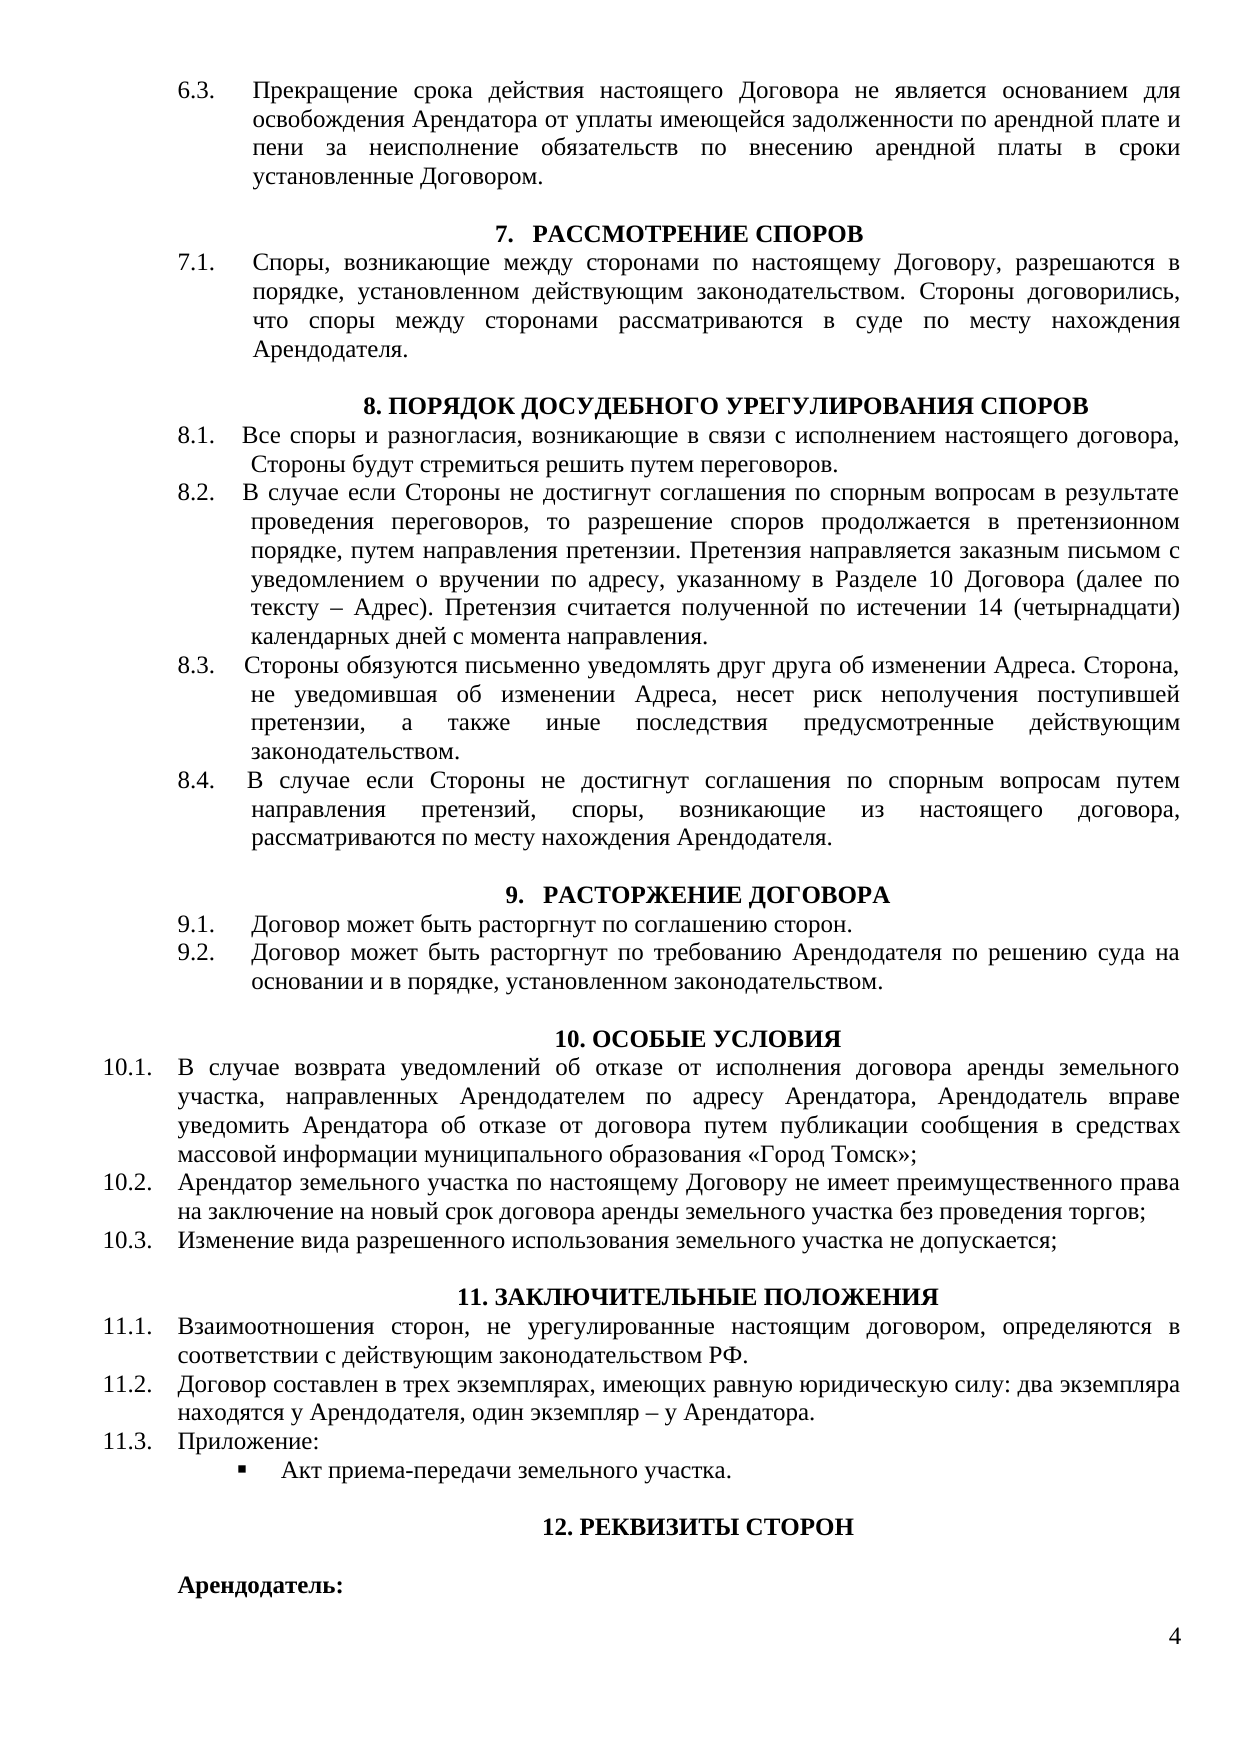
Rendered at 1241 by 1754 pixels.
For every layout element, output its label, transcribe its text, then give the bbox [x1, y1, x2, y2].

list Договор может быть расторгнут по требованию Арендодателя по решению суда на основании и в порядке, установленном законодательством. [177, 937, 1181, 995]
list Акт приема-передачи земельного участка. [236, 1455, 1181, 1484]
list Договор может быть расторгнут по соглашению сторон. [177, 909, 1181, 937]
list Споры, возникающие между сторонами по настоящему Договору, разрешаются в порядке, установленном действующим законодательством. Стороны договорились, что споры между сторонами рассматриваются в суде по месту нахождения Арендодателя. [177, 247, 1181, 362]
text 8.4. В случае если Стороны не достигнут соглашения по спорным вопросам путем направления претензий, споры, возникающие из настоящего договора, рассматриваются по месту нахождения Арендодателя. [177, 765, 1181, 851]
list ЗАКЛЮЧИТЕЛЬНЫЕ ПОЛОЖЕНИЯ [215, 1282, 1181, 1311]
text 8.2. В случае если Стороны не достигнут соглашения по спорным вопросам в результате проведения переговоров, то разрешение споров продолжается в претензионном порядке, путем направления претензии. Претензия направляется заказным письмом с уведомлением о вручении по адресу, указанному в Разделе 10 Договора (далее по тексту – Адрес). Претензия считается полученной по истечении 14 (четырнадцати) календарных дней с момента направления. [177, 477, 1181, 650]
list РАСТОРЖЕНИЕ ДОГОВОРА [215, 880, 1181, 909]
list Приложение: [102, 1426, 1181, 1455]
text 8.1. Все споры и разногласия, возникающие в связи с исполнением настоящего договора, Стороны будут стремиться решить путем переговоров. [177, 420, 1181, 477]
text 8.3. Стороны обязуются письменно уведомлять друг друга об изменении Адреса. Сторона, не уведомившая об изменении Адреса, несет риск неполучения поступившей претензии, а также иные последствия предусмотренные действующим законодательством. [177, 650, 1181, 765]
list Изменение вида разрешенного использования земельного участка не допускается; [102, 1225, 1181, 1254]
text 8. ПОРЯДОК ДОСУДЕБНОГО УРЕГУЛИРОВАНИЯ СПОРОВ [251, 391, 1181, 420]
list Арендатор земельного участка по настоящему Договору не имеет преимущественного права на заключение на новый срок договора аренды земельного участка без проведения торгов; [102, 1167, 1181, 1225]
list РЕКВИЗИТЫ СТОРОН [215, 1512, 1181, 1541]
list Взаимоотношения сторон, не урегулированные настоящим договором, определяются в соответствии с действующим законодательством РФ. [102, 1311, 1181, 1369]
list Договор составлен в трех экземплярах, имеющих равную юридическую силу: два экземпляра находятся у Арендодателя, один экземпляр – у Арендатора. [102, 1369, 1181, 1426]
text Арендодатель: [177, 1570, 1181, 1599]
list В случае возврата уведомлений об отказе от исполнения договора аренды земельного участка, направленных Арендодателем по адресу Арендатора, Арендодатель вправе уведомить Арендатора об отказе от договора путем публикации сообщения в средствах массовой информации муниципального образования «Город Томск»; [102, 1052, 1181, 1167]
list Прекращение срока действия настоящего Договора не является основанием для освобождения Арендатора от уплаты имеющейся задолженности по арендной плате и пени за неисполнение обязательств по внесению арендной платы в сроки установленные Договором. [177, 75, 1181, 190]
list ОСОБЫЕ УСЛОВИЯ [215, 1024, 1181, 1052]
list РАССМОТРЕНИЕ СПОРОВ [177, 219, 1181, 247]
